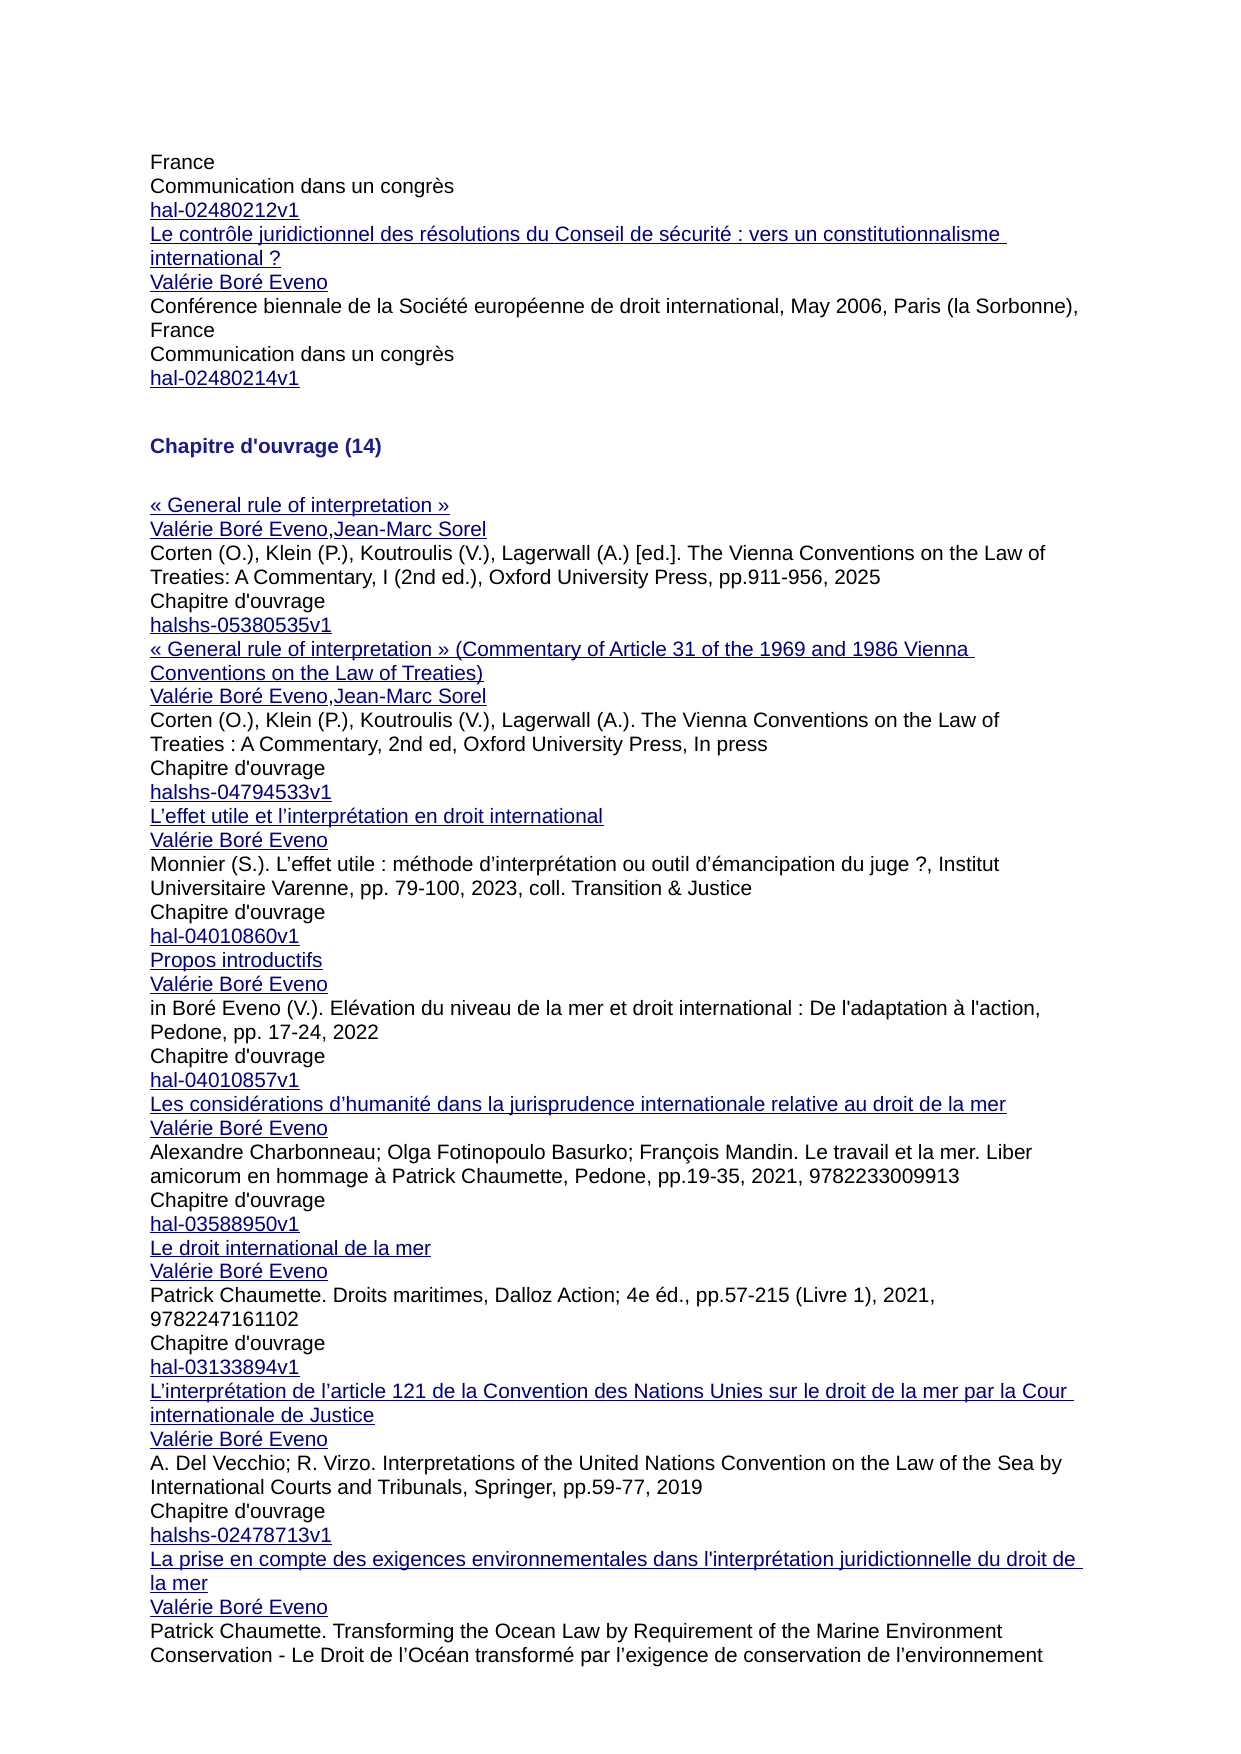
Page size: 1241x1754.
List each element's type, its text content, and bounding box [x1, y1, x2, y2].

table_header « General rule of interpretation » Valérie Boré Eveno,Jean-Marc Sorel Corten (O.), Klein (P.), Koutroulis (V.), Lagerwall (A.) [ed.]. The Vienna Conventions on the Law of Treaties: A Commentary, I (2nd ed.), Oxford University Press, pp.911-956, 2025 Chapitre d'ouvrage halshs-05380535v1 [150, 493, 1090, 636]
table_cell L’interprétation de l’article 121 de la Convention des Nations Unies sur le droit de la mer par la Cour internationale de Justice Valérie Boré Eveno A. Del Vecchio; R. Virzo. Interpretations of the United Nations Convention on the Law of the Sea by International Courts and Tribunals, Springer, pp.59-77, 2019 Chapitre d'ouvrage halshs-02478713v1 [150, 1379, 1090, 1547]
table_cell Le droit international de la mer Valérie Boré Eveno Patrick Chaumette. Droits maritimes, Dalloz Action; 4e éd., pp.57-215 (Livre 1), 2021, 9782247161102 Chapitre d'ouvrage hal-03133894v1 [150, 1235, 1090, 1379]
table_cell Propos introductifs Valérie Boré Eveno in Boré Eveno (V.). Elévation du niveau de la mer et droit international : De l'adaptation à l'action, Pedone, pp. 17-24, 2022 Chapitre d'ouvrage hal-04010857v1 [150, 948, 1090, 1092]
table_cell « General rule of interpretation » (Commentary of Article 31 of the 1969 and 1986 Vienna Conventions on the Law of Treaties) Valérie Boré Eveno,Jean-Marc Sorel Corten (O.), Klein (P.), Koutroulis (V.), Lagerwall (A.). The Vienna Conventions on the Law of Treaties : A Commentary, 2nd ed, Oxford University Press, In press Chapitre d'ouvrage halshs-04794533v1 [150, 636, 1090, 804]
table_cell La prise en compte des exigences environnementales dans l'interprétation juridictionnelle du droit de la mer Valérie Boré Eveno Patrick Chaumette. Transforming the Ocean Law by Requirement of the Marine Environment Conservation - Le Droit de l’Océan transformé par l’exigence de conservation de l’environnement [150, 1547, 1090, 1667]
table_cell Les considérations d’humanité dans la jurisprudence internationale relative au droit de la mer Valérie Boré Eveno Alexandre Charbonneau; Olga Fotinopoulo Basurko; François Mandin. Le travail et la mer. Liber amicorum en hommage à Patrick Chaumette, Pedone, pp.19-35, 2021, 9782233009913 Chapitre d'ouvrage hal-03588950v1 [150, 1092, 1090, 1235]
subtitle Chapitre d'ouvrage (14) [150, 434, 1090, 458]
table_cell L’effet utile et l’interprétation en droit international Valérie Boré Eveno Monnier (S.). L’effet utile : méthode d’interprétation ou outil d’émancipation du juge ?, Institut Universitaire Varenne, pp. 79-100, 2023, coll. Transition & Justice Chapitre d'ouvrage hal-04010860v1 [150, 804, 1090, 948]
table_cell Le contrôle juridictionnel des résolutions du Conseil de sécurité : vers un constitutionnalisme international ? Valérie Boré Eveno Conférence biennale de la Société européenne de droit international, May 2006, Paris (la Sorbonne), France Communication dans un congrès hal-02480214v1 [150, 222, 1090, 389]
table_cell L'entrée en vigueur du Protocole n° 14 à la Convention européenne des droits de l'homme Valérie Boré Eveno Journée d'actualité du droit public, May 2010, NANTES (Faculté de droit et des sciences politiques), France Communication dans un congrès hal-02480212v1 [150, 150, 1090, 222]
